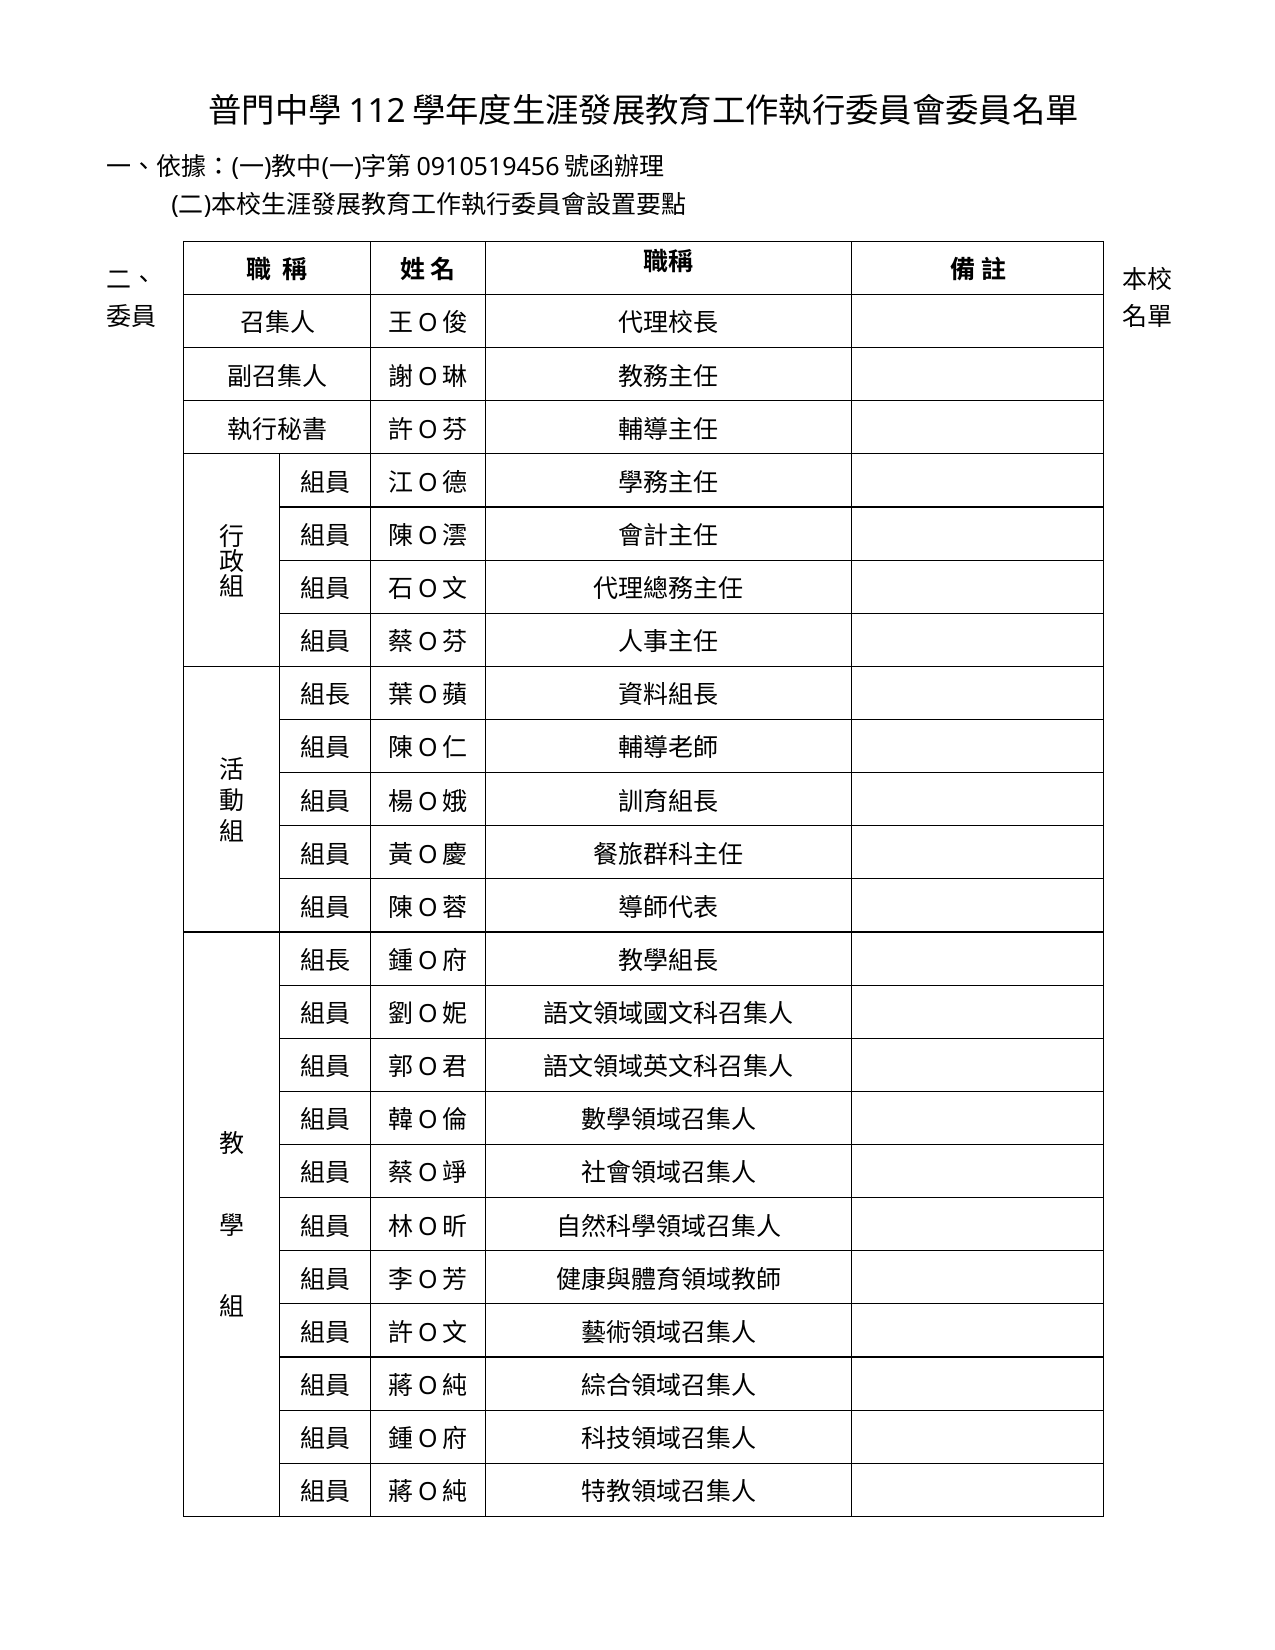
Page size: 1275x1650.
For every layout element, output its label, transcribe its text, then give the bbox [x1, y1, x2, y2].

table_header 職 稱 [184, 242, 370, 294]
table_cell 會計主任 [486, 508, 851, 559]
table_cell [852, 614, 1103, 666]
table_cell 資料組長 [486, 667, 851, 719]
table_cell 代理總務主任 [486, 561, 851, 613]
table_cell 組員 [280, 1304, 370, 1356]
table_cell 餐旅群科主任 [486, 826, 851, 878]
table_cell [852, 1145, 1103, 1197]
table_cell 自然科學領域召集人 [486, 1198, 851, 1250]
table_cell 學務主任 [486, 454, 851, 506]
table_cell 行政組 [184, 454, 279, 666]
table_cell 組員 [280, 454, 370, 506]
table_cell 郭O君 [371, 1039, 485, 1091]
table_cell 楊O娥 [371, 773, 485, 825]
table_cell [852, 1304, 1103, 1356]
table_cell 黃O慶 [371, 826, 485, 878]
table_cell 組員 [280, 508, 370, 559]
table_cell [852, 454, 1103, 506]
table_cell 石O文 [371, 561, 485, 613]
table_cell 組長 [280, 667, 370, 719]
table_cell 鍾O府 [371, 1411, 485, 1463]
table_cell 組員 [280, 826, 370, 878]
table_cell 組員 [280, 986, 370, 1038]
table_cell [852, 1198, 1103, 1250]
table_cell [852, 1411, 1103, 1463]
table_cell 組員 [280, 1039, 370, 1091]
table_cell 組員 [280, 1145, 370, 1197]
table_cell 鍾O府 [371, 933, 485, 984]
table_cell 組員 [280, 1198, 370, 1250]
table_cell 教學組長 [486, 933, 851, 984]
table_cell [852, 1464, 1103, 1516]
table_cell 副召集人 [184, 348, 370, 400]
table_cell 葉O蘋 [371, 667, 485, 719]
table_cell 輔導老師 [486, 720, 851, 772]
table_header 姓 名 [371, 242, 485, 294]
table_cell 語文領域英文科召集人 [486, 1039, 851, 1091]
table_cell [852, 508, 1103, 559]
table_cell 王O俊 [371, 295, 485, 347]
table_cell [852, 773, 1103, 825]
table_cell [852, 401, 1103, 453]
text 二、本校委員名單 [106, 258, 183, 333]
table_cell 蔡O芬 [371, 614, 485, 666]
table_cell 蔣O純 [371, 1358, 485, 1409]
table_cell [852, 1039, 1103, 1091]
table_cell 組長 [280, 933, 370, 984]
table_cell 組員 [280, 1358, 370, 1409]
text 二、本校委員名單 [1104, 258, 1181, 333]
table_cell 科技領域召集人 [486, 1411, 851, 1463]
table_cell [852, 561, 1103, 613]
table_cell 許O芬 [371, 401, 485, 453]
table_cell 組員 [280, 773, 370, 825]
table_cell 數學領域召集人 [486, 1092, 851, 1144]
table_cell 許O文 [371, 1304, 485, 1356]
table_cell [852, 295, 1103, 347]
table_cell [852, 1358, 1103, 1409]
table_cell 組員 [280, 1092, 370, 1144]
table_cell 陳O蓉 [371, 879, 485, 931]
table_cell 組員 [280, 1464, 370, 1516]
table_cell 藝術領域召集人 [486, 1304, 851, 1356]
table_cell 組員 [280, 1411, 370, 1463]
table_cell 劉O妮 [371, 986, 485, 1038]
table_cell [852, 879, 1103, 931]
table_cell 蔣O純 [371, 1464, 485, 1516]
table_cell [852, 1092, 1103, 1144]
table_cell 組員 [280, 1251, 370, 1303]
table_cell 組員 [280, 879, 370, 931]
table_cell 蔡O竫 [371, 1145, 485, 1197]
table_cell 訓育組長 [486, 773, 851, 825]
table_cell [852, 720, 1103, 772]
table_cell 教務主任 [486, 348, 851, 400]
table_cell 輔導主任 [486, 401, 851, 453]
table_cell 代理校長 [486, 295, 851, 347]
table_cell [852, 933, 1103, 984]
table_header 職稱 [486, 242, 851, 294]
table_cell 導師代表 [486, 879, 851, 931]
table_cell 活 動 組 [184, 667, 279, 931]
table_cell [852, 826, 1103, 878]
table_cell 教 學 組 [184, 933, 279, 1516]
table_cell 陳O仁 [371, 720, 485, 772]
table_cell 組員 [280, 561, 370, 613]
table_cell 語文領域國文科召集人 [486, 986, 851, 1038]
table_cell 人事主任 [486, 614, 851, 666]
table_cell 韓O倫 [371, 1092, 485, 1144]
table_cell 組員 [280, 720, 370, 772]
table_cell 執行秘書 [184, 401, 370, 453]
table_cell 組員 [280, 614, 370, 666]
text (二)本校生涯發展教育工作執行委員會設置要點 [106, 183, 1181, 221]
table_cell 健康與體育領域教師 [486, 1251, 851, 1303]
table_cell [852, 667, 1103, 719]
table_cell 謝O琳 [371, 348, 485, 400]
table_cell 召集人 [184, 295, 370, 347]
table_cell 綜合領域召集人 [486, 1358, 851, 1409]
table_cell 江O德 [371, 454, 485, 506]
text 一、依據：(一)教中(一)字第0910519456號函辦理 [106, 146, 1181, 183]
table_cell 社會領域召集人 [486, 1145, 851, 1197]
table_cell [852, 986, 1103, 1038]
table_cell 陳O澐 [371, 508, 485, 559]
table_cell [852, 348, 1103, 400]
table_header 備 註 [852, 242, 1103, 294]
table_cell 李O芳 [371, 1251, 485, 1303]
table_cell [852, 1251, 1103, 1303]
text 普門中學112學年度生涯發展教育工作執行委員會委員名單 [106, 71, 1181, 146]
table_cell 特教領域召集人 [486, 1464, 851, 1516]
table_cell 林O昕 [371, 1198, 485, 1250]
